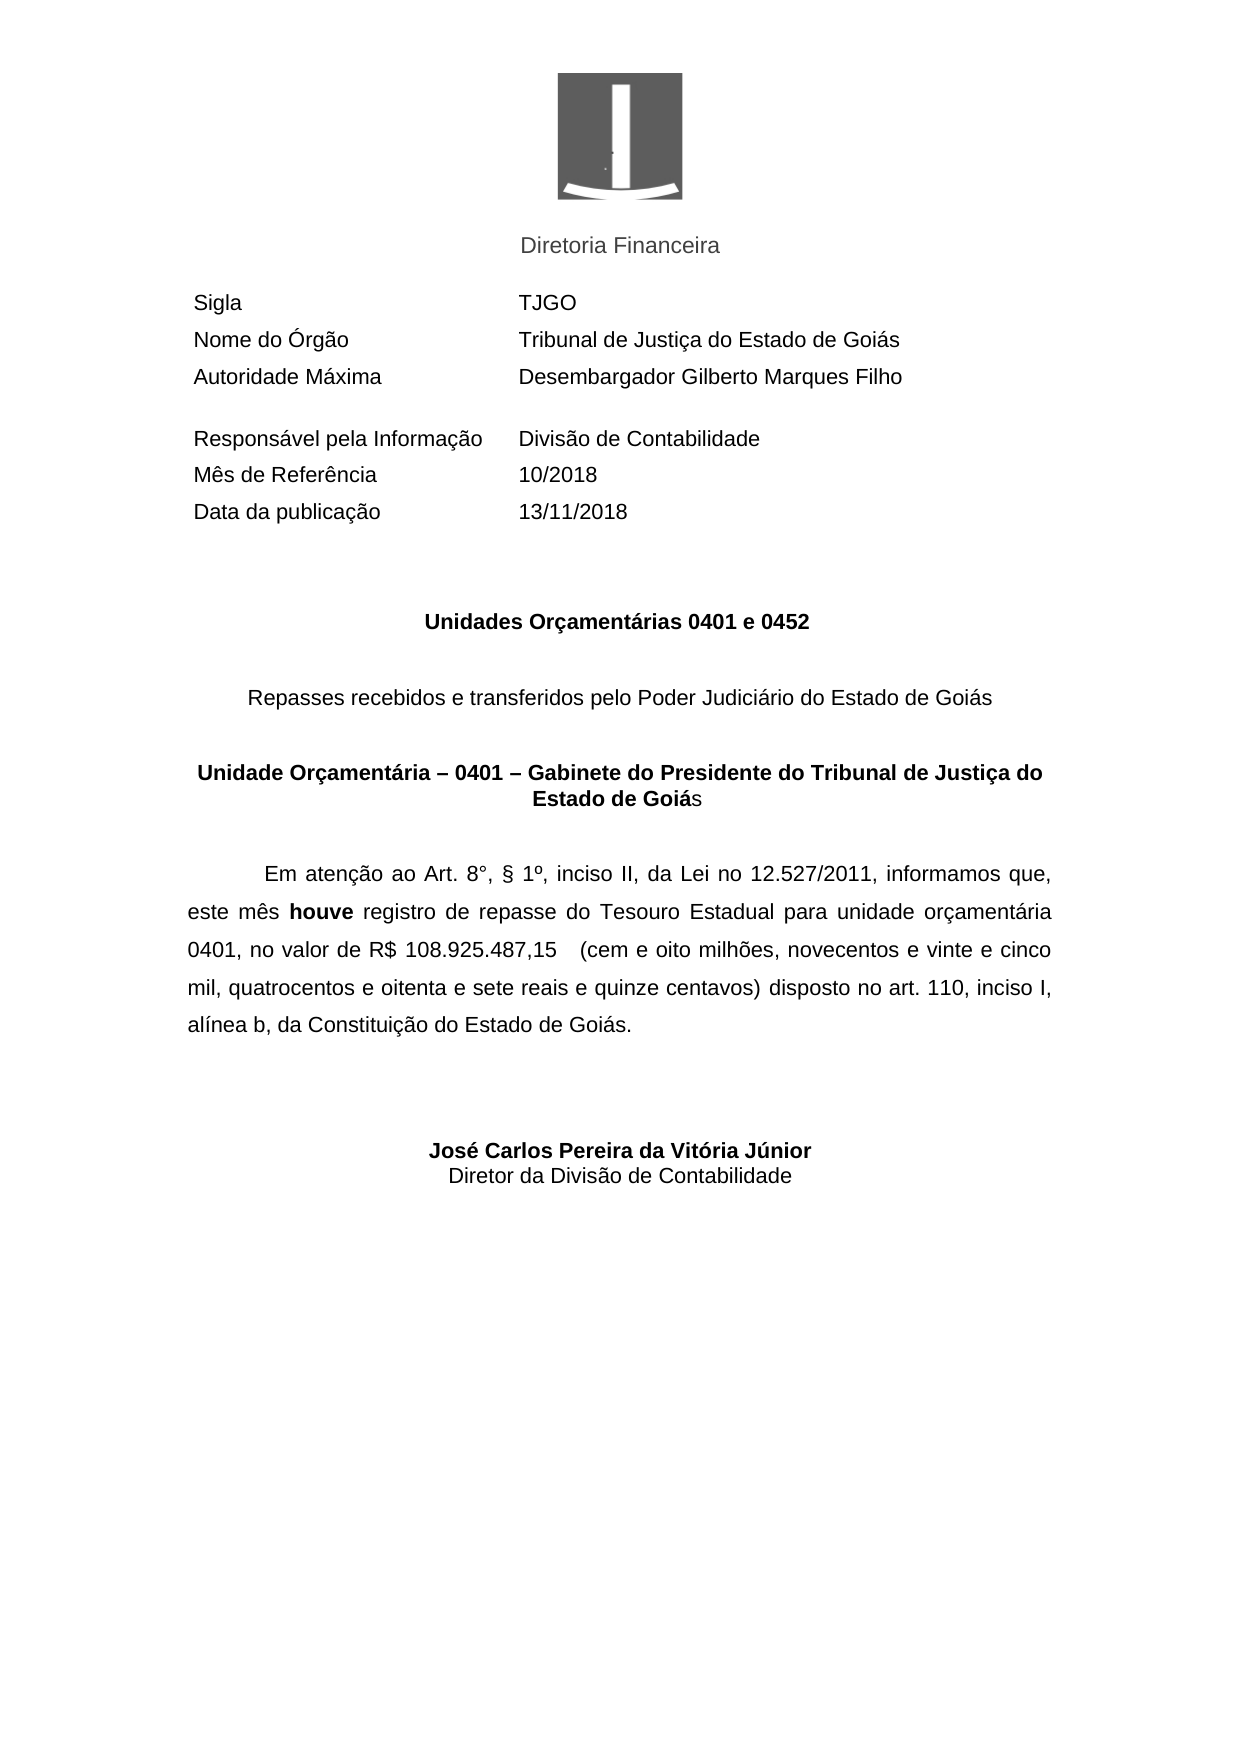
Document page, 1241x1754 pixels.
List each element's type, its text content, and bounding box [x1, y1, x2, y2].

table_cell 10/2018 [513, 456, 1085, 493]
text Em atenção ao Art. 8°, § 1º, inciso II, da Lei no 12.527/2011, informamos que, este mês houve registro de repasse do Tesouro Estadual para unidade orçamentária 0401, no valor de R$ 108.925.487,15 (cem e oito milhões, novecentos e vinte e cinco mil, quatrocentos e oitenta e sete reais e quinze centavos) disposto no art. 110, inciso I, alínea b, da Constituição do Estado de Goiás. [187, 861, 1053, 1037]
table_cell Autoridade Máxima [188, 358, 512, 420]
table_header Sigla [188, 285, 512, 321]
table_cell Responsável pela Informação [188, 420, 512, 456]
table_cell Nome do Órgão [188, 321, 512, 358]
table_cell Desembargador Gilberto Marques Filho [513, 358, 1085, 420]
table_cell 13/11/2018 [513, 493, 1085, 530]
table_cell Mês de Referência [188, 456, 512, 493]
table_cell Divisão de Contabilidade [513, 420, 1085, 456]
table_cell Tribunal de Justiça do Estado de Goiás [513, 321, 1085, 358]
text José Carlos Pereira da Vitória Júnior [187, 1138, 1053, 1163]
text Repasses recebidos e transferidos pelo Poder Judiciário do Estado de Goiás [187, 684, 1053, 710]
picture [557, 73, 683, 202]
text Diretor da Divisão de Contabilidade [187, 1163, 1053, 1189]
text Unidade Orçamentária – 0401 – Gabinete do Presidente do Tribunal de Justiça do Estado de Goiás [187, 760, 1053, 811]
text Unidades Orçamentárias 0401 e 0452 [187, 609, 1053, 634]
table_header TJGO [513, 285, 1085, 321]
table_cell Data da publicação [188, 493, 512, 530]
